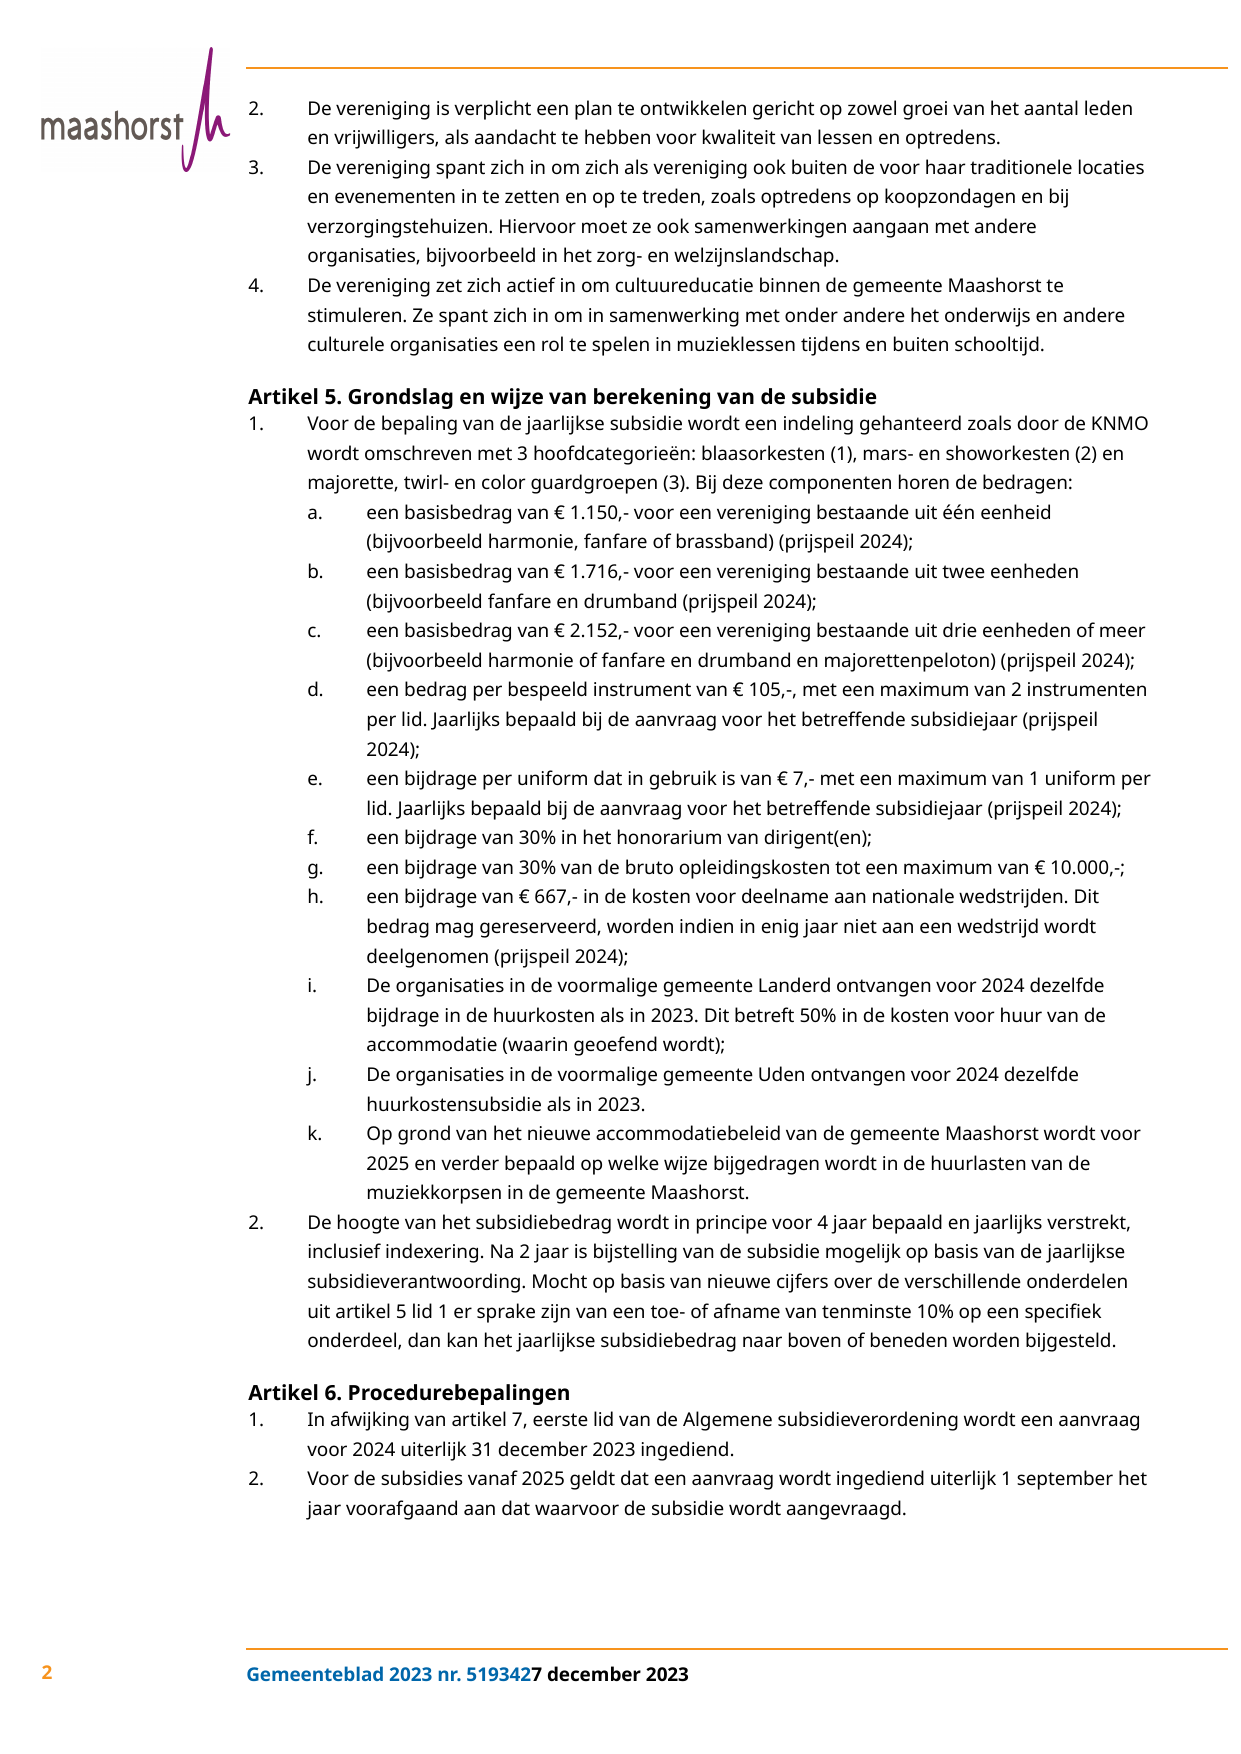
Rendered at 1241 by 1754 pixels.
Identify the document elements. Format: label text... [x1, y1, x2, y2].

list een basisbedrag van € 1.716,- voor een vereniging bestaande uit twee eenheden (bijvoorbeeld fanfare en drumband (prijspeil 2024); [307, 558, 1152, 613]
list Voor de subsidies vanaf 2025 geldt dat een aanvraag wordt ingediend uiterlijk 1 september het jaar voorafgaand aan dat waarvoor de subsidie wordt aangevraagd. [248, 1465, 1152, 1521]
list Op grond van het nieuwe accommodatiebeleid van de gemeente Maashorst wordt voor 2025 en verder bepaald op welke wijze bijgedragen wordt in de huurlasten van de muziekkorpsen in de gemeente Maashorst. [307, 1120, 1152, 1205]
list een bijdrage van € 667,- in de kosten voor deelname aan nationale wedstrijden. Dit bedrag mag gereserveerd, worden indien in enig jaar niet aan een wedstrijd wordt deelgenomen (prijspeil 2024); [307, 884, 1152, 968]
text Artikel 6. Procedurebepalingen [248, 1378, 1152, 1406]
list een bedrag per bespeeld instrument van € 105,-, met een maximum van 2 instrumenten per lid. Jaarlijks bepaald bij de aanvraag voor het betreffende subsidiejaar (prijspeil 2024); [307, 677, 1152, 761]
list De hoogte van het subsidiebedrag wordt in principe voor 4 jaar bepaald en jaarlijks verstrekt, inclusief indexering. Na 2 jaar is bijstelling van de subsidie mogelijk op basis van de jaarlijkse subsidieverantwoording. Mocht op basis van nieuwe cijfers over de verschillende onderdelen uit artikel 5 lid 1 er sprake zijn van een toe- of afname van tenminste 10% op een specifiek onderdeel, dan kan het jaarlijkse subsidiebedrag naar boven of beneden worden bijgesteld. [248, 1209, 1152, 1353]
picture [41, 47, 231, 172]
list In afwijking van artikel 7, eerste lid van de Algemene subsidieverordening wordt een aanvraag voor 2024 uiterlijk 31 december 2023 ingediend. [248, 1406, 1152, 1462]
text Artikel 5. Grondslag en wijze van berekening van de subsidie [248, 382, 1152, 410]
list De vereniging spant zich in om zich als vereniging ook buiten de voor haar traditionele locaties en evenementen in te zetten en op te treden, zoals optredens op koopzondagen en bij verzorgingstehuizen. Hiervoor moet ze ook samenwerkingen aangaan met andere organisaties, bijvoorbeeld in het zorg- en welzijnslandschap. [248, 154, 1152, 268]
list Voor de bepaling van de jaarlijkse subsidie wordt een indeling gehanteerd zoals door de KNMO wordt omschreven met 3 hoofdcategorieën: blaasorkesten (1), mars- en showorkesten (2) en majorette, twirl- en color guardgroepen (3). Bij deze componenten horen de bedragen: [248, 410, 1152, 495]
list een basisbedrag van € 2.152,- voor een vereniging bestaande uit drie eenheden of meer (bijvoorbeeld harmonie of fanfare en drumband en majorettenpeloton) (prijspeil 2024); [307, 617, 1152, 673]
list De organisaties in de voormalige gemeente Landerd ontvangen voor 2024 dezelfde bijdrage in de huurkosten als in 2023. Dit betreft 50% in de kosten voor huur van de accommodatie (waarin geoefend wordt); [307, 972, 1152, 1057]
list De vereniging zet zich actief in om cultuureducatie binnen de gemeente Maashorst te stimuleren. Ze spant zich in om in samenwerking met onder andere het onderwijs en andere culturele organisaties een rol te spelen in muzieklessen tijdens en buiten schooltijd. [248, 272, 1152, 357]
list een bijdrage van 30% in het honorarium van dirigent(en); [307, 824, 1152, 850]
list De organisaties in de voormalige gemeente Uden ontvangen voor 2024 dezelfde huurkostensubsidie als in 2023. [307, 1061, 1152, 1116]
list een bijdrage per uniform dat in gebruik is van € 7,- met een maximum van 1 uniform per lid. Jaarlijks bepaald bij de aanvraag voor het betreffende subsidiejaar (prijspeil 2024); [307, 765, 1152, 821]
list De vereniging is verplicht een plan te ontwikkelen gericht op zowel groei van het aantal leden en vrijwilligers, als aandacht te hebben voor kwaliteit van lessen en optredens. [248, 95, 1152, 150]
list een basisbedrag van € 1.150,- voor een vereniging bestaande uit één eenheid (bijvoorbeeld harmonie, fanfare of brassband) (prijspeil 2024); [307, 499, 1152, 554]
list een bijdrage van 30% van de bruto opleidingskosten tot een maximum van € 10.000,-; [307, 854, 1152, 880]
